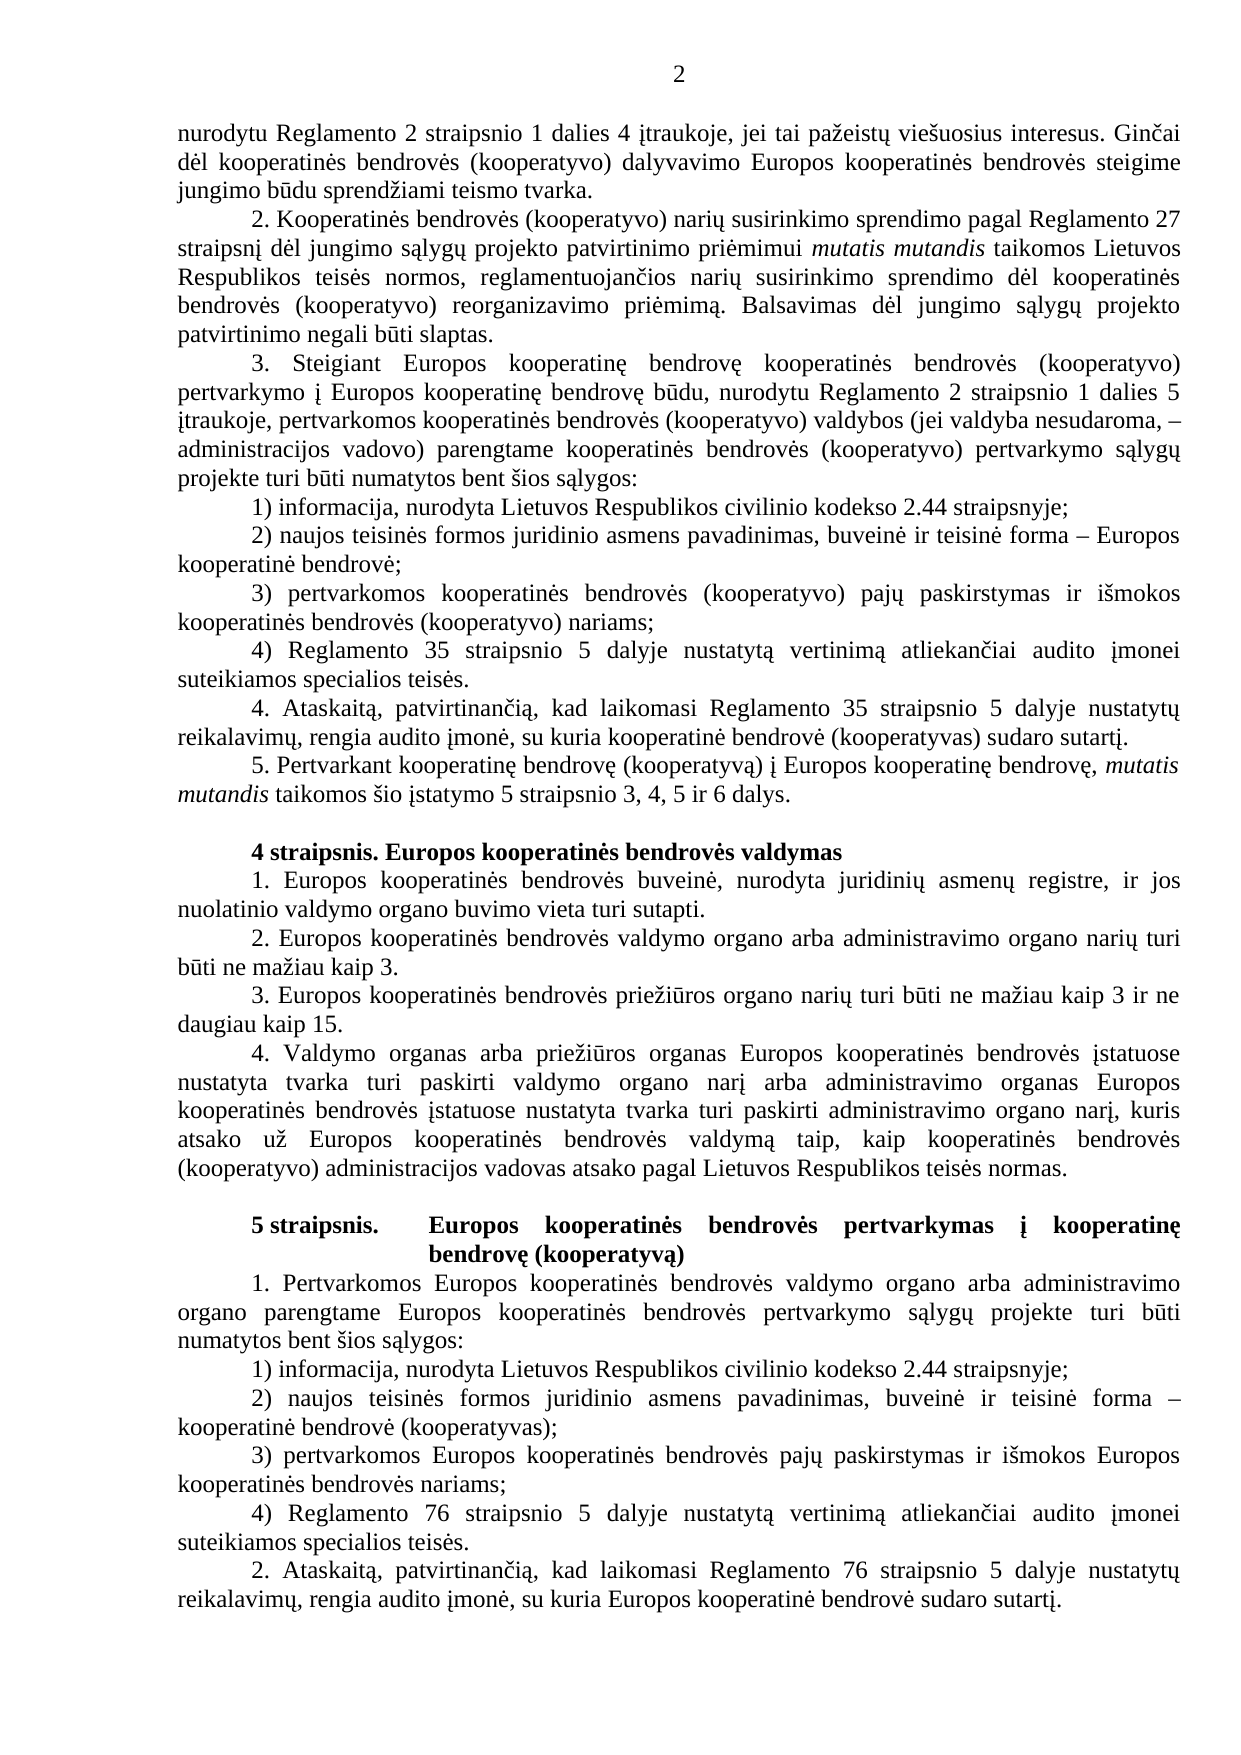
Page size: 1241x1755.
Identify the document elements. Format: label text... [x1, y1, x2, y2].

text 2) naujos teisinės formos juridinio asmens pavadinimas, buveinė ir teisinė forma – kooperatinė bendrovė (kooperatyvas); [177, 1383, 1181, 1441]
text 4) Reglamento 35 straipsnio 5 dalyje nustatytą vertinimą atliekančiai audito įmonei suteikiamos specialios teisės. [177, 636, 1181, 693]
text 5 straipsnis. Europos kooperatinės bendrovės pertvarkymas į kooperatinę bendrovę (kooperatyvą) [251, 1211, 1181, 1268]
text 4. Ataskaitą, patvirtinančią, kad laikomasi Reglamento 35 straipsnio 5 dalyje nustatytų reikalavimų, rengia audito įmonė, su kuria kooperatinė bendrovė (kooperatyvas) sudaro sutartį. [177, 693, 1181, 751]
text 1. Pertvarkomos Europos kooperatinės bendrovės valdymo organo arba administravimo organo parengtame Europos kooperatinės bendrovės pertvarkymo sąlygų projekte turi būti numatytos bent šios sąlygos: [177, 1268, 1181, 1354]
text 2. Ataskaitą, patvirtinančią, kad laikomasi Reglamento 76 straipsnio 5 dalyje nustatytų reikalavimų, rengia audito įmonė, su kuria Europos kooperatinė bendrovė sudaro sutartį. [177, 1556, 1181, 1613]
text 1. Europos kooperatinės bendrovės buveinė, nurodyta juridinių asmenų registre, ir jos nuolatinio valdymo organo buvimo vieta turi sutapti. [177, 866, 1181, 923]
text 3. Europos kooperatinės bendrovės priežiūros organo narių turi būti ne mažiau kaip 3 ir ne daugiau kaip 15. [177, 981, 1181, 1038]
text 3. Steigiant Europos kooperatinę bendrovę kooperatinės bendrovės (kooperatyvo) pertvarkymo į Europos kooperatinę bendrovę būdu, nurodytu Reglamento 2 straipsnio 1 dalies 5 įtraukoje, pertvarkomos kooperatinės bendrovės (kooperatyvo) valdybos (jei valdyba nesudaroma, – administracijos vadovo) parengtame kooperatinės bendrovės (kooperatyvo) pertvarkymo sąlygų projekte turi būti numatytos bent šios sąlygos: [177, 348, 1181, 492]
text 4) Reglamento 76 straipsnio 5 dalyje nustatytą vertinimą atliekančiai audito įmonei suteikiamos specialios teisės. [177, 1498, 1181, 1556]
text 2. Kooperatinės bendrovės (kooperatyvo) narių susirinkimo sprendimo pagal Reglamento 27 straipsnį dėl jungimo sąlygų projekto patvirtinimo priėmimui mutatis mutandis taikomos Lietuvos Respublikos teisės normos, reglamentuojančios narių susirinkimo sprendimo dėl kooperatinės bendrovės (kooperatyvo) reorganizavimo priėmimą. Balsavimas dėl jungimo sąlygų projekto patvirtinimo negali būti slaptas. [177, 204, 1181, 348]
text 1) informacija, nurodyta Lietuvos Respublikos civilinio kodekso 2.44 straipsnyje; [177, 1354, 1181, 1383]
text 2. Europos kooperatinės bendrovės valdymo organo arba administravimo organo narių turi būti ne mažiau kaip 3. [177, 923, 1181, 981]
text 2) naujos teisinės formos juridinio asmens pavadinimas, buveinė ir teisinė forma – Europos kooperatinė bendrovė; [177, 521, 1181, 578]
text 3) pertvarkomos Europos kooperatinės bendrovės pajų paskirstymas ir išmokos Europos kooperatinės bendrovės nariams; [177, 1441, 1181, 1498]
text 3) pertvarkomos kooperatinės bendrovės (kooperatyvo) pajų paskirstymas ir išmokos kooperatinės bendrovės (kooperatyvo) nariams; [177, 578, 1181, 636]
text 4 straipsnis. Europos kooperatinės bendrovės valdymas [177, 837, 1181, 866]
text 1) informacija, nurodyta Lietuvos Respublikos civilinio kodekso 2.44 straipsnyje; [177, 492, 1181, 521]
text nurodytu Reglamento 2 straipsnio 1 dalies 4 įtraukoje, jei tai pažeistų viešuosius interesus. Ginčai dėl kooperatinės bendrovės (kooperatyvo) dalyvavimo Europos kooperatinės bendrovės steigime jungimo būdu sprendžiami teismo tvarka. [177, 118, 1181, 204]
text 5. Pertvarkant kooperatinę bendrovę (kooperatyvą) į Europos kooperatinę bendrovę, mutatis mutandis taikomos šio įstatymo 5 straipsnio 3, 4, 5 ir 6 dalys. [177, 751, 1181, 808]
text 4. Valdymo organas arba priežiūros organas Europos kooperatinės bendrovės įstatuose nustatyta tvarka turi paskirti valdymo organo narį arba administravimo organas Europos kooperatinės bendrovės įstatuose nustatyta tvarka turi paskirti administravimo organo narį, kuris atsako už Europos kooperatinės bendrovės valdymą taip, kaip kooperatinės bendrovės (kooperatyvo) administracijos vadovas atsako pagal Lietuvos Respublikos teisės normas. [177, 1038, 1181, 1182]
